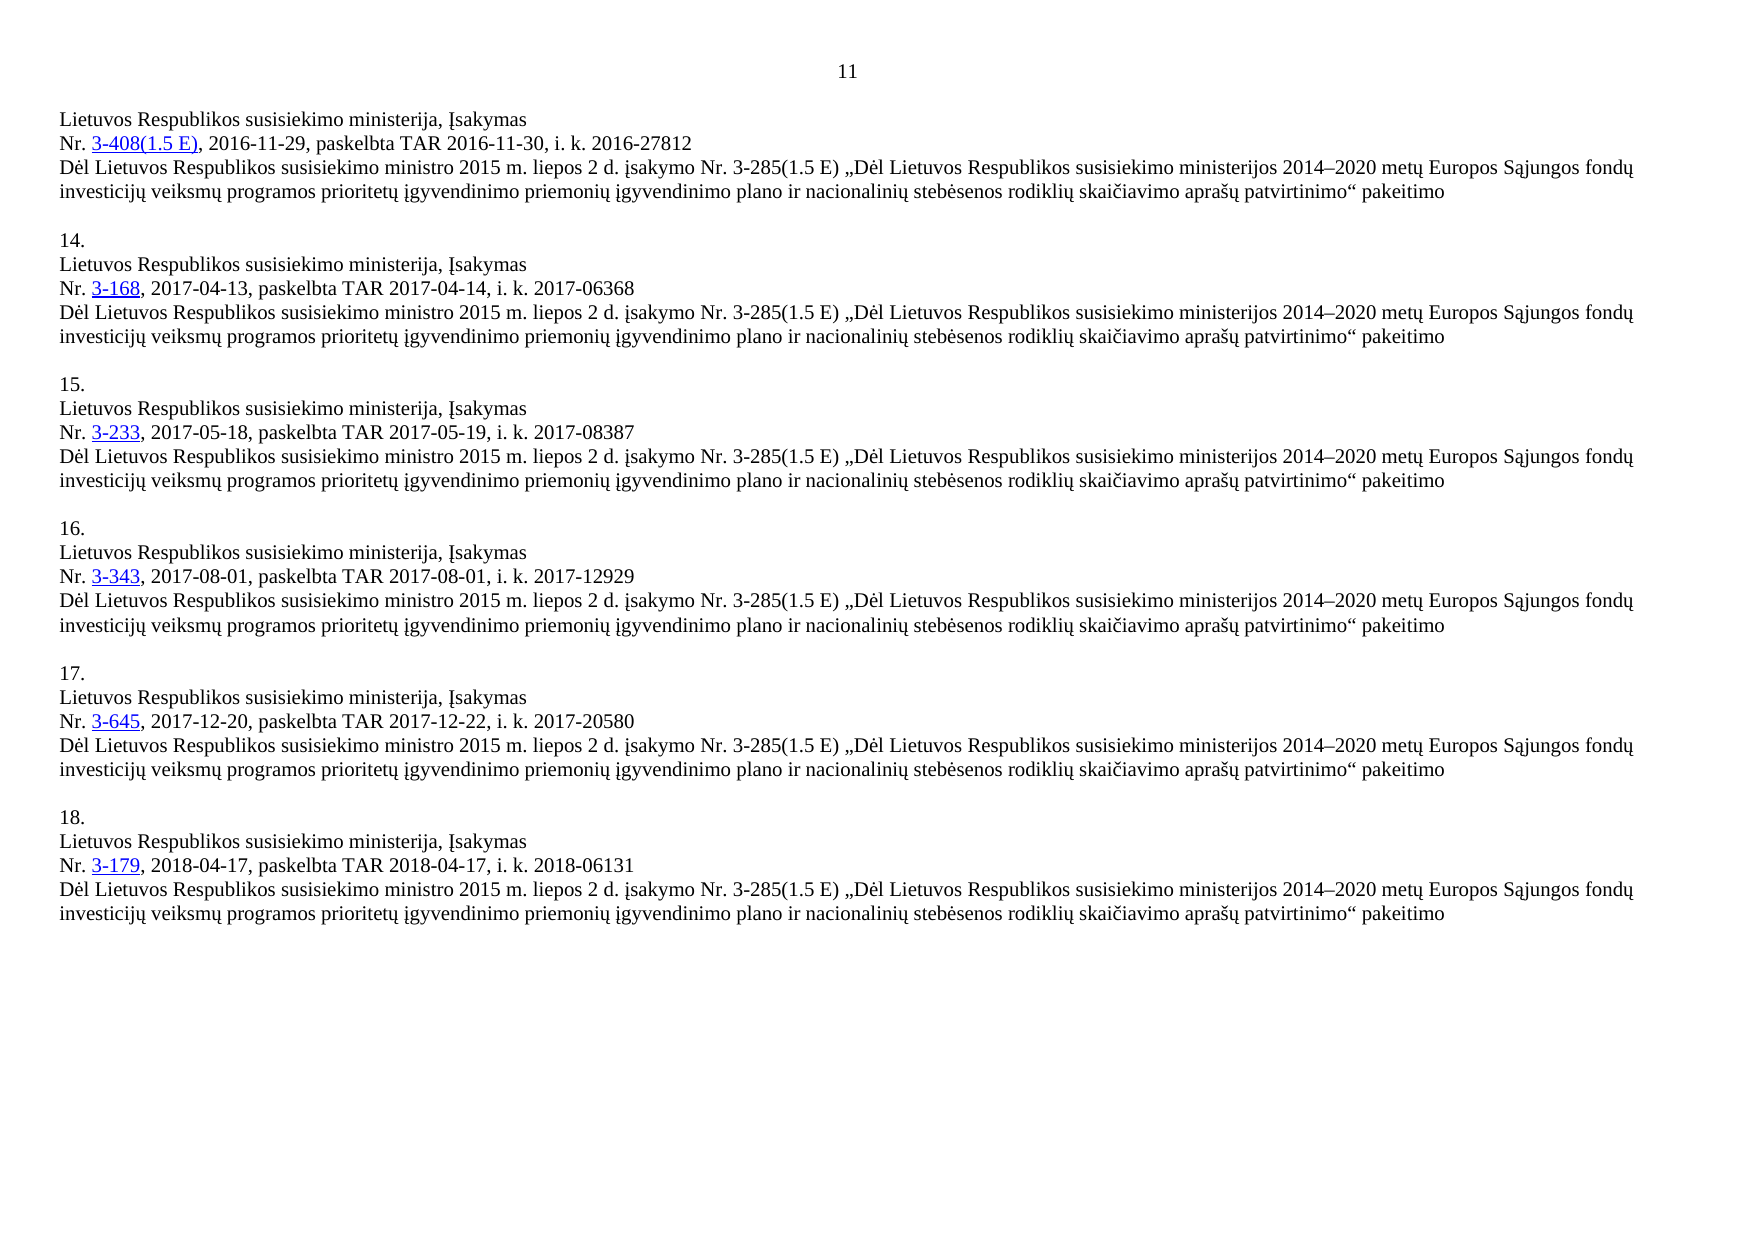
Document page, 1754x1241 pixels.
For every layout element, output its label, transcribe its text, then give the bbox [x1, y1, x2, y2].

text Nr. 3-168, 2017-04-13, paskelbta TAR 2017-04-14, i. k. 2017-06368 [59, 276, 1636, 300]
text Dėl Lietuvos Respublikos susisiekimo ministro 2015 m. liepos 2 d. įsakymo Nr. 3-285(1.5 E) „Dėl Lietuvos Respublikos susisiekimo ministerijos 2014–2020 metų Europos Sąjungos fondų investicijų veiksmų programos prioritetų įgyvendinimo priemonių įgyvendinimo plano ir nacionalinių stebėsenos rodiklių skaičiavimo aprašų patvirtinimo“ pakeitimo [59, 155, 1636, 203]
text Dėl Lietuvos Respublikos susisiekimo ministro 2015 m. liepos 2 d. įsakymo Nr. 3-285(1.5 E) „Dėl Lietuvos Respublikos susisiekimo ministerijos 2014–2020 metų Europos Sąjungos fondų investicijų veiksmų programos prioritetų įgyvendinimo priemonių įgyvendinimo plano ir nacionalinių stebėsenos rodiklių skaičiavimo aprašų patvirtinimo“ pakeitimo [59, 588, 1636, 637]
text Dėl Lietuvos Respublikos susisiekimo ministro 2015 m. liepos 2 d. įsakymo Nr. 3-285(1.5 E) „Dėl Lietuvos Respublikos susisiekimo ministerijos 2014–2020 metų Europos Sąjungos fondų investicijų veiksmų programos prioritetų įgyvendinimo priemonių įgyvendinimo plano ir nacionalinių stebėsenos rodiklių skaičiavimo aprašų patvirtinimo“ pakeitimo [59, 444, 1636, 492]
text Nr. 3-179, 2018-04-17, paskelbta TAR 2018-04-17, i. k. 2018-06131 [59, 853, 1636, 877]
text Dėl Lietuvos Respublikos susisiekimo ministro 2015 m. liepos 2 d. įsakymo Nr. 3-285(1.5 E) „Dėl Lietuvos Respublikos susisiekimo ministerijos 2014–2020 metų Europos Sąjungos fondų investicijų veiksmų programos prioritetų įgyvendinimo priemonių įgyvendinimo plano ir nacionalinių stebėsenos rodiklių skaičiavimo aprašų patvirtinimo“ pakeitimo [59, 300, 1636, 348]
text 16. [59, 516, 1636, 540]
text Dėl Lietuvos Respublikos susisiekimo ministro 2015 m. liepos 2 d. įsakymo Nr. 3-285(1.5 E) „Dėl Lietuvos Respublikos susisiekimo ministerijos 2014–2020 metų Europos Sąjungos fondų investicijų veiksmų programos prioritetų įgyvendinimo priemonių įgyvendinimo plano ir nacionalinių stebėsenos rodiklių skaičiavimo aprašų patvirtinimo“ pakeitimo [59, 877, 1636, 925]
text 15. [59, 372, 1636, 396]
text Lietuvos Respublikos susisiekimo ministerija, Įsakymas [59, 396, 1636, 420]
text 18. [59, 805, 1636, 829]
text Lietuvos Respublikos susisiekimo ministerija, Įsakymas [59, 107, 1636, 131]
text Nr. 3-343, 2017-08-01, paskelbta TAR 2017-08-01, i. k. 2017-12929 [59, 564, 1636, 588]
text Lietuvos Respublikos susisiekimo ministerija, Įsakymas [59, 540, 1636, 564]
text Lietuvos Respublikos susisiekimo ministerija, Įsakymas [59, 252, 1636, 276]
text Nr. 3-645, 2017-12-20, paskelbta TAR 2017-12-22, i. k. 2017-20580 [59, 709, 1636, 733]
text Dėl Lietuvos Respublikos susisiekimo ministro 2015 m. liepos 2 d. įsakymo Nr. 3-285(1.5 E) „Dėl Lietuvos Respublikos susisiekimo ministerijos 2014–2020 metų Europos Sąjungos fondų investicijų veiksmų programos prioritetų įgyvendinimo priemonių įgyvendinimo plano ir nacionalinių stebėsenos rodiklių skaičiavimo aprašų patvirtinimo“ pakeitimo [59, 733, 1636, 781]
text 17. [59, 661, 1636, 685]
text Lietuvos Respublikos susisiekimo ministerija, Įsakymas [59, 829, 1636, 853]
text 14. [59, 227, 1636, 252]
text Nr. 3-408(1.5 E), 2016-11-29, paskelbta TAR 2016-11-30, i. k. 2016-27812 [59, 131, 1636, 155]
text Lietuvos Respublikos susisiekimo ministerija, Įsakymas [59, 685, 1636, 709]
text Nr. 3-233, 2017-05-18, paskelbta TAR 2017-05-19, i. k. 2017-08387 [59, 420, 1636, 444]
